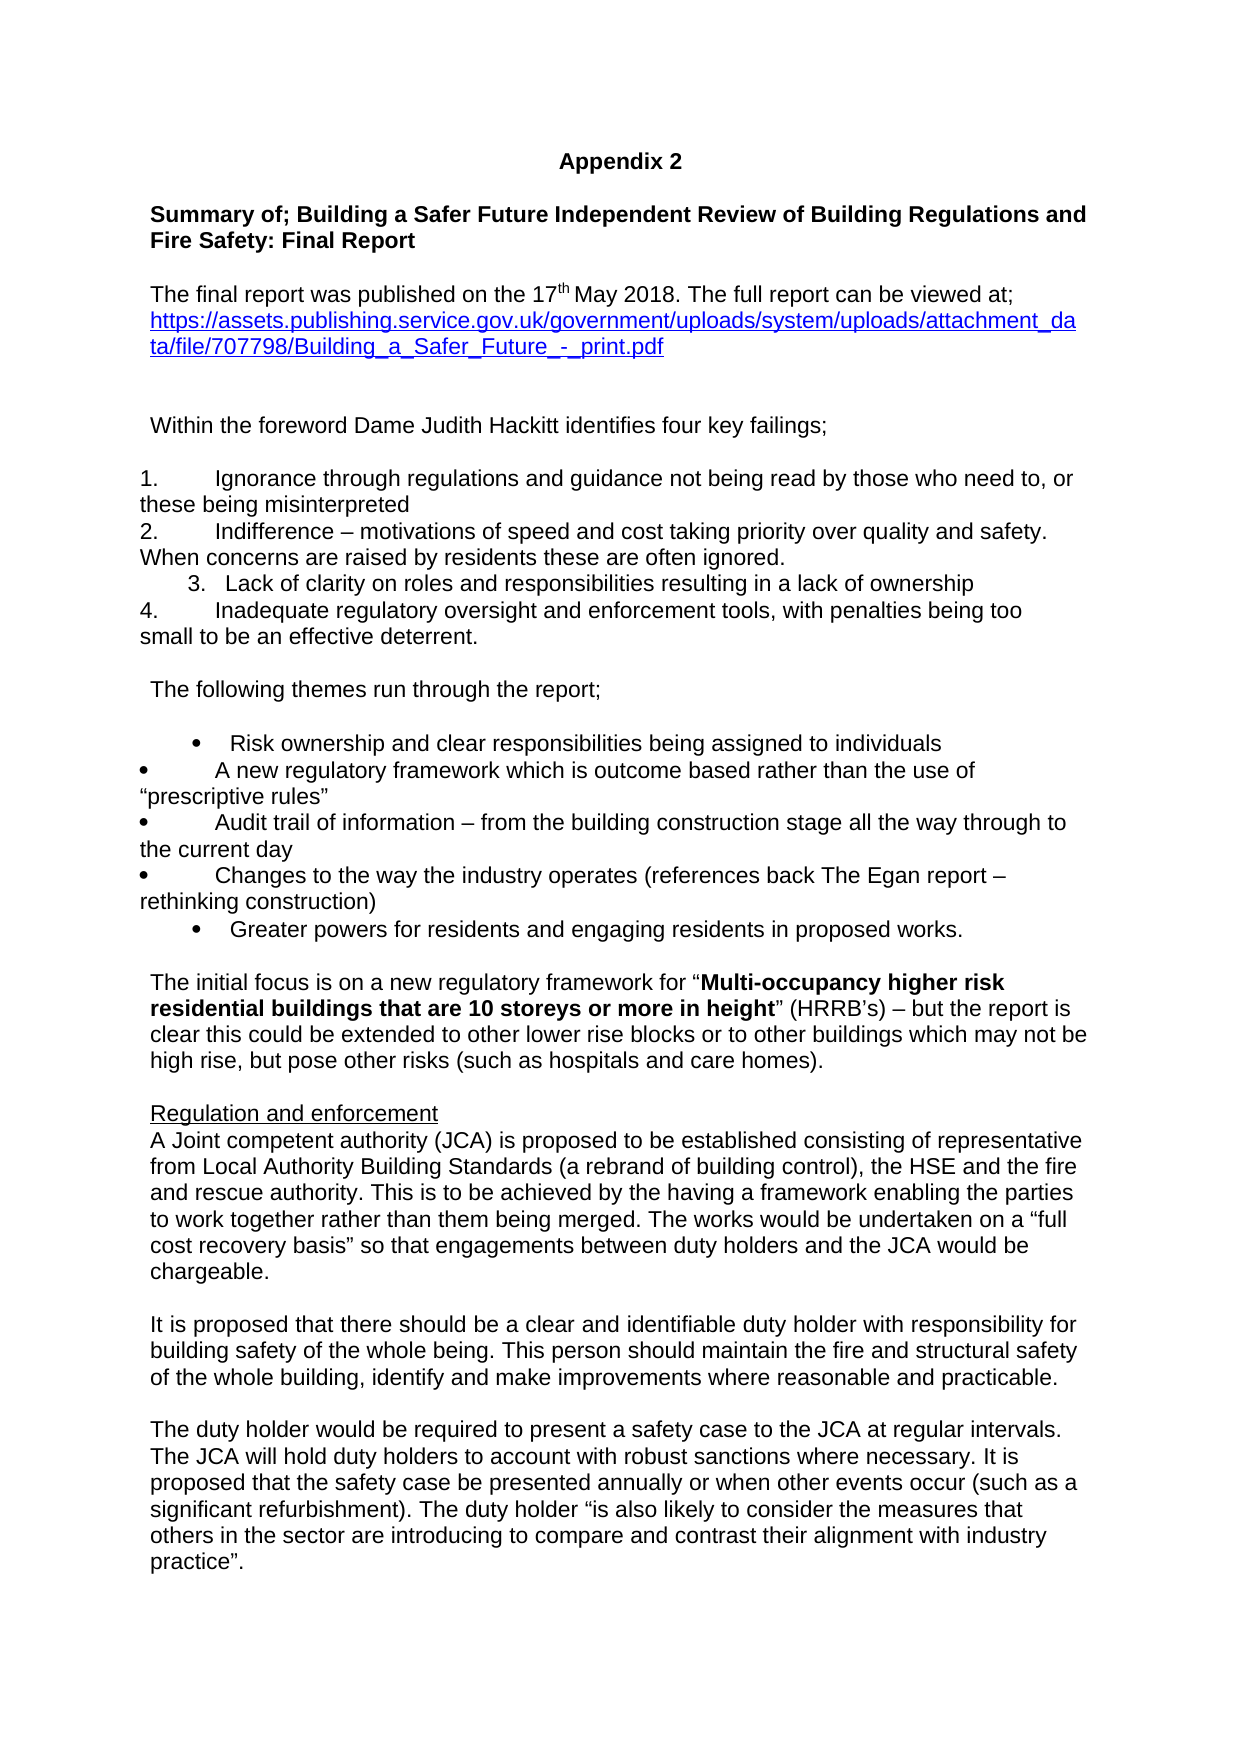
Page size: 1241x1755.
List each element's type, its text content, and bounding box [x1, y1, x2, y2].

text The final report was published on the 17th May 2018. The full report can be viewed at; https://assets.publishing.service.gov.uk/government/uploads/system/uploads/attachment_da ta/file/707798/Building_a_Safer_Future_-_print.pdf [150, 280, 1085, 359]
title Summary of; Building a Safer Future Independent Review of Building Regulations and Fire Safety: Final Report [150, 201, 1089, 253]
title Appendix 2 [557, 148, 684, 174]
list A new regulatory framework which is outcome based rather than the use of “prescriptive rules” [139, 757, 991, 809]
text The following themes run through the report; [150, 676, 1099, 702]
text The initial focus is on a new regulatory framework for “Multi-occupancy higher risk residential buildings that are 10 storeys or more in height” (HRRB’s) – but the report is clear this could be extended to other lower rise blocks or to other buildings which may not be high rise, but pose other risks (such as hospitals and care homes). [150, 968, 1090, 1074]
list Inadequate regulatory oversight and enforcement tools, with penalties being too small to be an effective deterrent. [139, 597, 1033, 649]
text It is proposed that there should be a clear and identifiable duty holder with responsibility for building safety of the whole being. This person should maintain the fire and structural safety of the whole building, identify and make improvements where reasonable and practicable. [150, 1311, 1078, 1390]
list Greater powers for residents and engaging residents in proposed works. [192, 915, 1099, 943]
list Audit trail of information – from the building construction stage all the way through to the current day [139, 809, 1082, 862]
text Regulation and enforcement [150, 1100, 1099, 1127]
list Risk ownership and clear responsibilities being assigned to individuals [192, 728, 1099, 757]
list Lack of clarity on roles and responsibilities resulting in a lack of ownership [187, 570, 1099, 597]
text A Joint competent authority (JCA) is proposed to be established consisting of representative from Local Authority Building Standards (a rebrand of building control), the HSE and the fire and rescue authority. This is to be achieved by the having a framework enabling the parties to work together rather than them being merged. The works would be undertaken on a “full cost recovery basis” so that engagements between duty holders and the JCA would be chargeable. [150, 1127, 1084, 1285]
text Within the foreword Dame Judith Hackitt identifies four key failings; [150, 412, 1099, 439]
list Indifference – motivations of speed and cost taking priority over quality and safety. When concerns are raised by residents these are often ignored. [139, 518, 1059, 570]
list Changes to the way the industry operates (references back The Egan report – rethinking construction) [139, 862, 1028, 915]
list Ignorance through regulations and guidance not being read by those who need to, or these being misinterpreted [139, 465, 1084, 518]
text The duty holder would be required to present a safety case to the JCA at regular intervals. The JCA will hold duty holders to account with robust sanctions where necessary. It is proposed that the safety case be presented annually or when other events occur (such as a significant refurbishment). The duty holder “is also likely to consider the measures that others in the sector are introducing to compare and contrast their alignment with industry practice”. [150, 1416, 1079, 1574]
